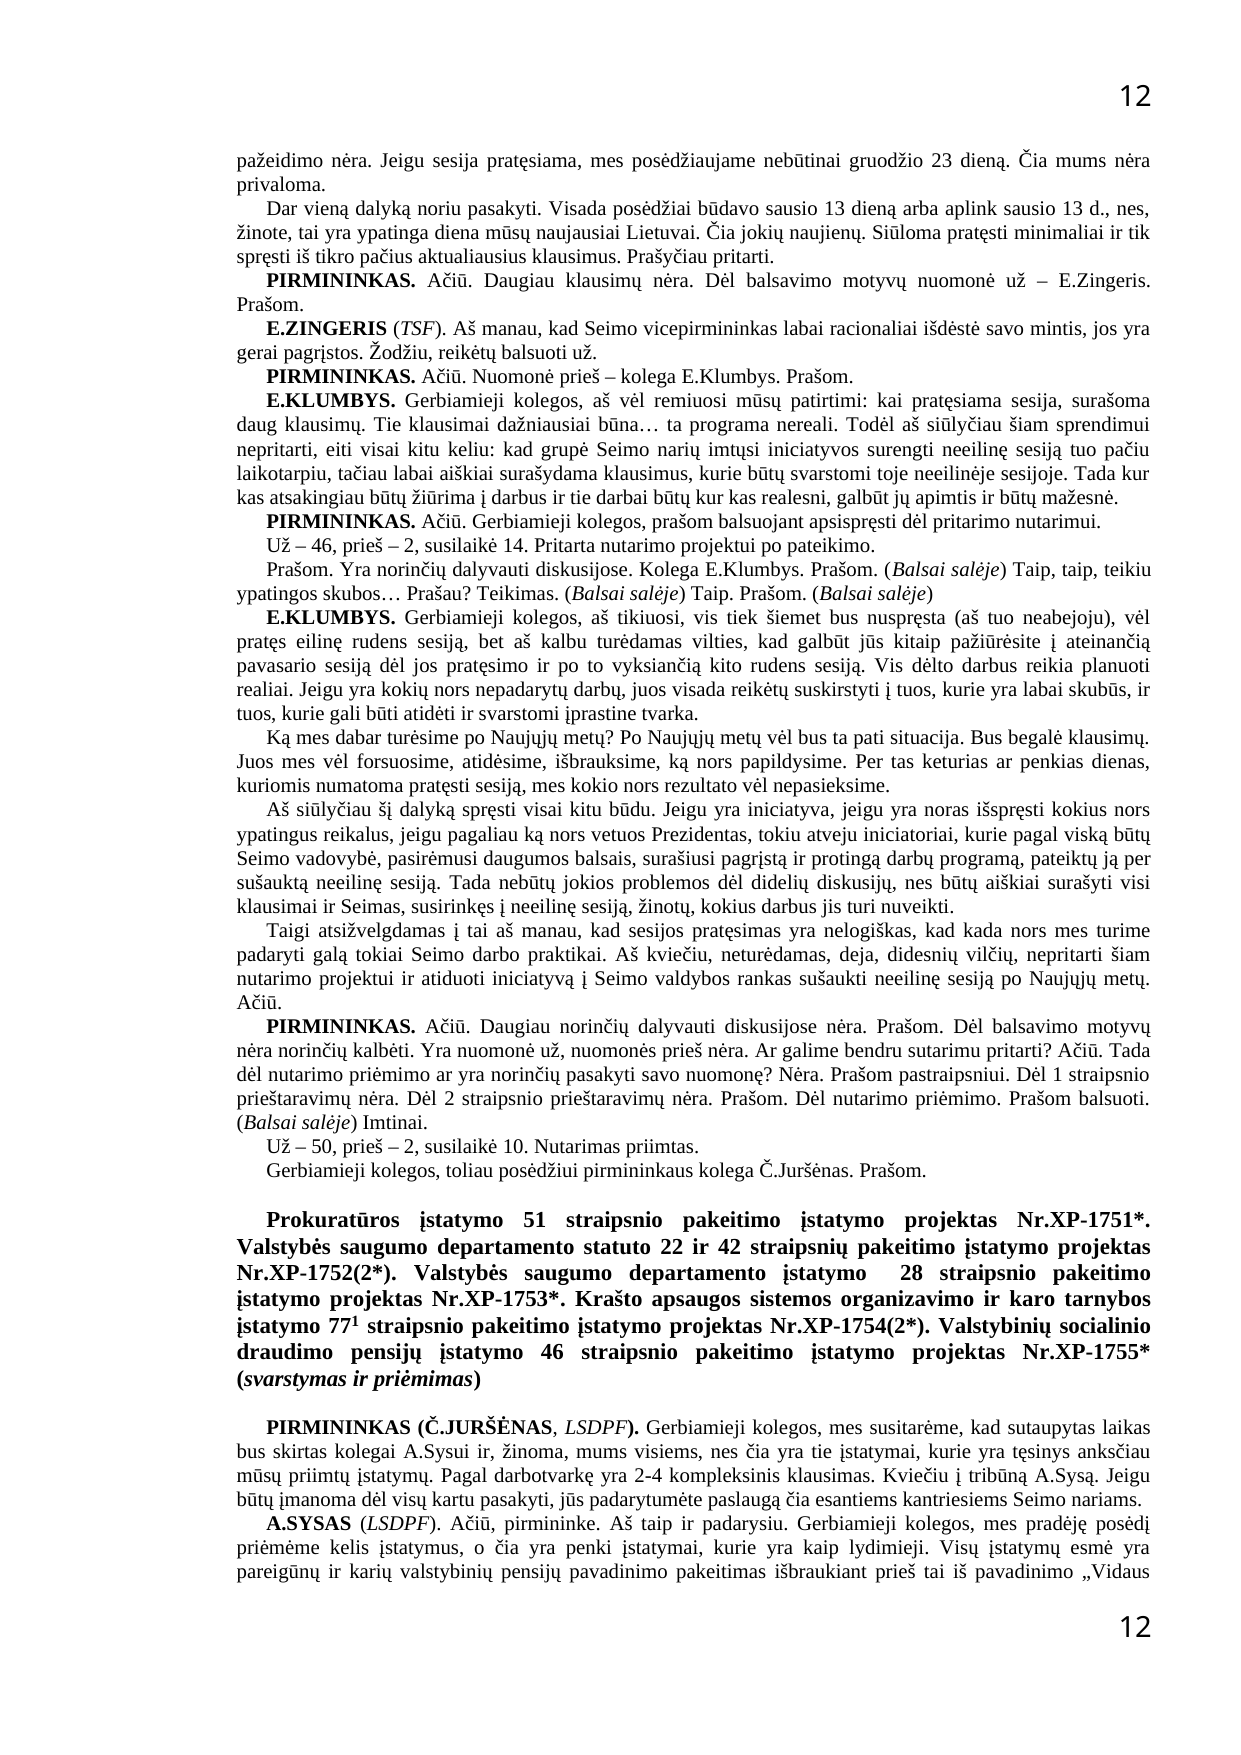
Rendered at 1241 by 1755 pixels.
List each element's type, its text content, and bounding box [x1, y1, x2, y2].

text Prokuratūros įstatymo 51 straipsnio pakeitimo įstatymo projektas Nr.XP-1751*. Valstybės saugumo departamento statuto 22 ir 42 straipsnių pakeitimo įstatymo projektas Nr.XP-1752(2*). Valstybės saugumo departamento įstatymo 28 straipsnio pakeitimo įstatymo projektas Nr.XP-1753*. Krašto apsaugos sistemos organizavimo ir karo tarnybos įstatymo 771 straipsnio pakeitimo įstatymo projektas Nr.XP-1754(2*). Valstybinių socialinio draudimo pensijų įstatymo 46 straipsnio pakeitimo įstatymo projektas Nr.XP-1755* (svarstymas ir priėmimas) [236, 1206, 1152, 1391]
text pažeidimo nėra. Jeigu sesija pratęsiama, mes posėdžiaujame nebūtinai gruodžio 23 dieną. Čia mums nėra privaloma. [236, 148, 1152, 196]
text Dar vieną dalyką noriu pasakyti. Visada posėdžiai būdavo sausio 13 dieną arba aplink sausio 13 d., nes, žinote, tai yra ypatinga diena mūsų naujausiai Lietuvai. Čia jokių naujienų. Siūloma pratęsti minimaliai ir tik spręsti iš tikro pačius aktualiausius klausimus. Prašyčiau pritarti. [236, 196, 1152, 268]
text PIRMININKAS (Č.JURŠĖNAS, LSDPF). Gerbiamieji kolegos, mes susitarėme, kad sutaupytas laikas bus skirtas kolegai A.Sysui ir, žinoma, mums visiems, nes čia yra tie įstatymai, kurie yra tęsinys anksčiau mūsų priimtų įstatymų. Pagal darbotvarkę yra 2-4 kompleksinis klausimas. Kviečiu į tribūną A.Sysą. Jeigu būtų įmanoma dėl visų kartu pasakyti, jūs padarytumėte paslaugą čia esantiems kantriesiems Seimo nariams. [236, 1415, 1152, 1511]
text E.KLUMBYS. Gerbiamieji kolegos, aš tikiuosi, vis tiek šiemet bus nuspręsta (aš tuo neabejoju), vėl pratęs eilinę rudens sesiją, bet aš kalbu turėdamas vilties, kad galbūt jūs kitaip pažiūrėsite į ateinančią pavasario sesiją dėl jos pratęsimo ir po to vyksiančią kito rudens sesiją. Vis dėlto darbus reikia planuoti realiai. Jeigu yra kokių nors nepadarytų darbų, juos visada reikėtų suskirstyti į tuos, kurie yra labai skubūs, ir tuos, kurie gali būti atidėti ir svarstomi įprastine tvarka. [236, 605, 1152, 725]
text Prašom. Yra norinčių dalyvauti diskusijose. Kolega E.Klumbys. Prašom. (Balsai salėje) Taip, taip, teikiu ypatingos skubos… Prašau? Teikimas. (Balsai salėje) Taip. Prašom. (Balsai salėje) [236, 557, 1152, 605]
text Gerbiamieji kolegos, toliau posėdžiui pirmininkaus kolega Č.Juršėnas. Prašom. [236, 1158, 1152, 1182]
text A.SYSAS (LSDPF). Ačiū, pirmininke. Aš taip ir padarysiu. Gerbiamieji kolegos, mes pradėję posėdį priėmėme kelis įstatymus, o čia yra penki įstatymai, kurie yra kaip lydimieji. Visų įstatymų esmė yra pareigūnų ir karių valstybinių pensijų pavadinimo pakeitimas išbraukiant prieš tai iš pavadinimo „Vidaus [236, 1511, 1152, 1583]
text Taigi atsižvelgdamas į tai aš manau, kad sesijos pratęsimas yra nelogiškas, kad kada nors mes turime padaryti galą tokiai Seimo darbo praktikai. Aš kviečiu, neturėdamas, deja, didesnių vilčių, nepritarti šiam nutarimo projektui ir atiduoti iniciatyvą į Seimo valdybos rankas sušaukti neeilinę sesiją po Naujųjų metų. Ačiū. [236, 918, 1152, 1014]
text Aš siūlyčiau šį dalyką spręsti visai kitu būdu. Jeigu yra iniciatyva, jeigu yra noras išspręsti kokius nors ypatingus reikalus, jeigu pagaliau ką nors vetuos Prezidentas, tokiu atveju iniciatoriai, kurie pagal viską būtų Seimo vadovybė, pasirėmusi daugumos balsais, surašiusi pagrįstą ir protingą darbų programą, pateiktų ją per sušauktą neeilinę sesiją. Tada nebūtų jokios problemos dėl didelių diskusijų, nes būtų aiškiai surašyti visi klausimai ir Seimas, susirinkęs į neeilinę sesiją, žinotų, kokius darbus jis turi nuveikti. [236, 797, 1152, 918]
text E.KLUMBYS. Gerbiamieji kolegos, aš vėl remiuosi mūsų patirtimi: kai pratęsiama sesija, surašoma daug klausimų. Tie klausimai dažniausiai būna… ta programa nereali. Todėl aš siūlyčiau šiam sprendimui nepritarti, eiti visai kitu keliu: kad grupė Seimo narių imtųsi iniciatyvos surengti neeilinę sesiją tuo pačiu laikotarpiu, tačiau labai aiškiai surašydama klausimus, kurie būtų svarstomi toje neeilinėje sesijoje. Tada kur kas atsakingiau būtų žiūrima į darbus ir tie darbai būtų kur kas realesni, galbūt jų apimtis ir būtų mažesnė. [236, 388, 1152, 509]
text Už – 50, prieš – 2, susilaikė 10. Nutarimas priimtas. [236, 1134, 1152, 1158]
text PIRMININKAS. Ačiū. Daugiau klausimų nėra. Dėl balsavimo motyvų nuomonė už – E.Zingeris. Prašom. [236, 268, 1152, 316]
text Ką mes dabar turėsime po Naujųjų metų? Po Naujųjų metų vėl bus ta pati situacija. Bus begalė klausimų. Juos mes vėl forsuosime, atidėsime, išbrauksime, ką nors papildysime. Per tas keturias ar penkias dienas, kuriomis numatoma pratęsti sesiją, mes kokio nors rezultato vėl nepasieksime. [236, 725, 1152, 797]
text E.ZINGERIS (TSF). Aš manau, kad Seimo vicepirmininkas labai racionaliai išdėstė savo mintis, jos yra gerai pagrįstos. Žodžiu, reikėtų balsuoti už. [236, 316, 1152, 364]
text PIRMININKAS. Ačiū. Nuomonė prieš – kolega E.Klumbys. Prašom. [236, 364, 1152, 388]
text PIRMININKAS. Ačiū. Gerbiamieji kolegos, prašom balsuojant apsispręsti dėl pritarimo nutarimui. [236, 509, 1152, 533]
text PIRMININKAS. Ačiū. Daugiau norinčių dalyvauti diskusijose nėra. Prašom. Dėl balsavimo motyvų nėra norinčių kalbėti. Yra nuomonė už, nuomonės prieš nėra. Ar galime bendru sutarimu pritarti? Ačiū. Tada dėl nutarimo priėmimo ar yra norinčių pasakyti savo nuomonę? Nėra. Prašom pastraipsniui. Dėl 1 straipsnio prieštaravimų nėra. Dėl 2 straipsnio prieštaravimų nėra. Prašom. Dėl nutarimo priėmimo. Prašom balsuoti. (Balsai salėje) Imtinai. [236, 1014, 1152, 1134]
text Už – 46, prieš – 2, susilaikė 14. Pritarta nutarimo projektui po pateikimo. [236, 533, 1152, 557]
